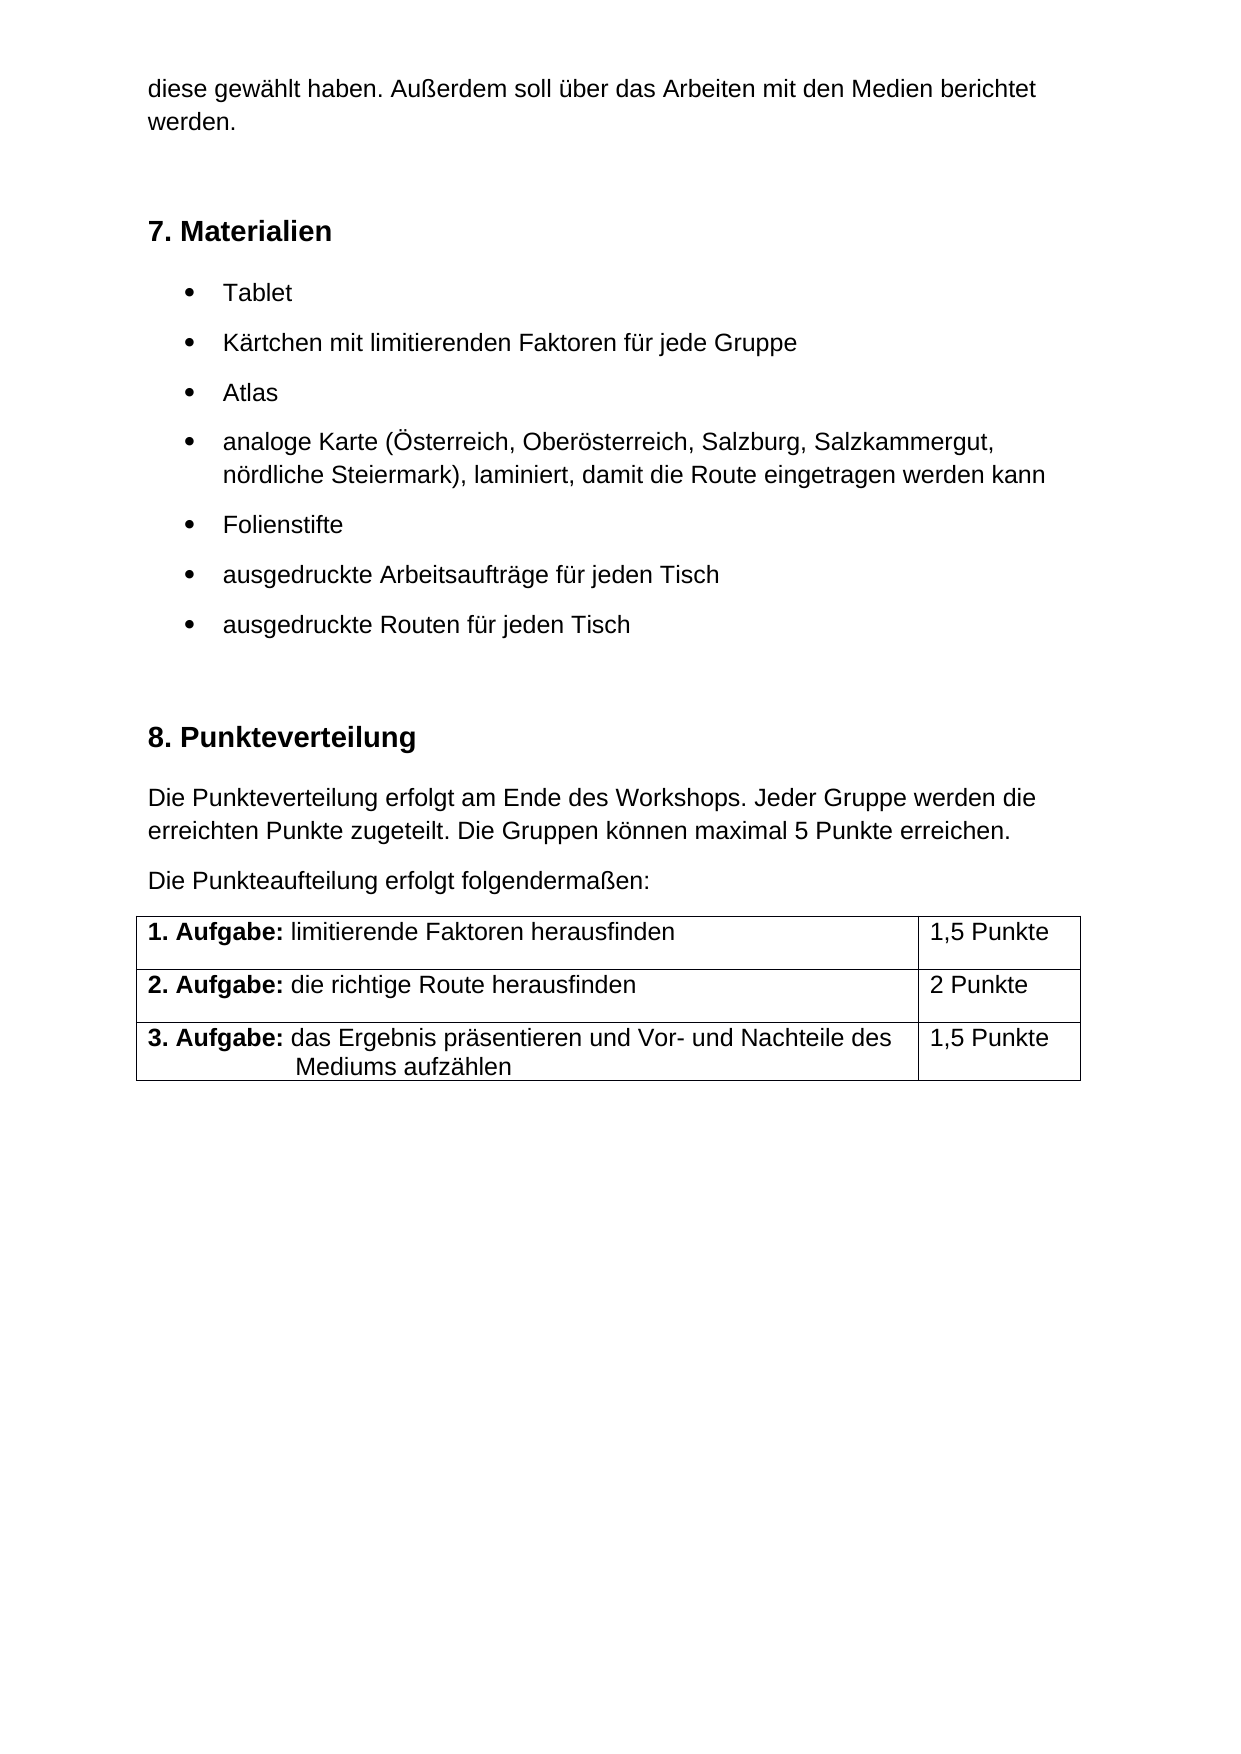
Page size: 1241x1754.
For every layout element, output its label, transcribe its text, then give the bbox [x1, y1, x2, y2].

list ausgedruckte Routen für jeden Tisch [185, 610, 1093, 639]
list Folienstifte [185, 510, 1093, 539]
table_cell 3. Aufgabe: das Ergebnis präsentieren und Vor- und Nachteile des Mediums aufzählen [137, 1023, 918, 1080]
text diese gewählt haben. Außerdem soll über das Arbeiten mit den Medien berichtet werden. [148, 74, 1093, 136]
table_cell 2 Punkte [919, 970, 1080, 1022]
list Atlas [185, 378, 1093, 406]
list Kärtchen mit limitierenden Faktoren für jede Gruppe [185, 328, 1093, 357]
table_cell 2. Aufgabe: die richtige Route herausfinden [137, 970, 918, 1022]
text Die Punkteaufteilung erfolgt folgendermaßen: [148, 866, 1093, 894]
list analoge Karte (Österreich, Oberösterreich, Salzburg, Salzkammergut, nördliche Steiermark), laminiert, damit die Route eingetragen werden kann [185, 427, 1093, 489]
table_header 1. Aufgabe: limitierende Faktoren herausfinden [137, 917, 918, 969]
list Tablet [185, 278, 1093, 307]
table_cell 1,5 Punkte [919, 1023, 1080, 1080]
subtitle 8. Punkteverteilung [148, 719, 1093, 753]
table_header 1,5 Punkte [919, 917, 1080, 969]
text Die Punkteverteilung erfolgt am Ende des Workshops. Jeder Gruppe werden die erreichten Punkte zugeteilt. Die Gruppen können maximal 5 Punkte erreichen. [148, 783, 1093, 845]
list ausgedruckte Arbeitsaufträge für jeden Tisch [185, 560, 1093, 589]
subtitle 7. Materialien [148, 214, 1093, 248]
